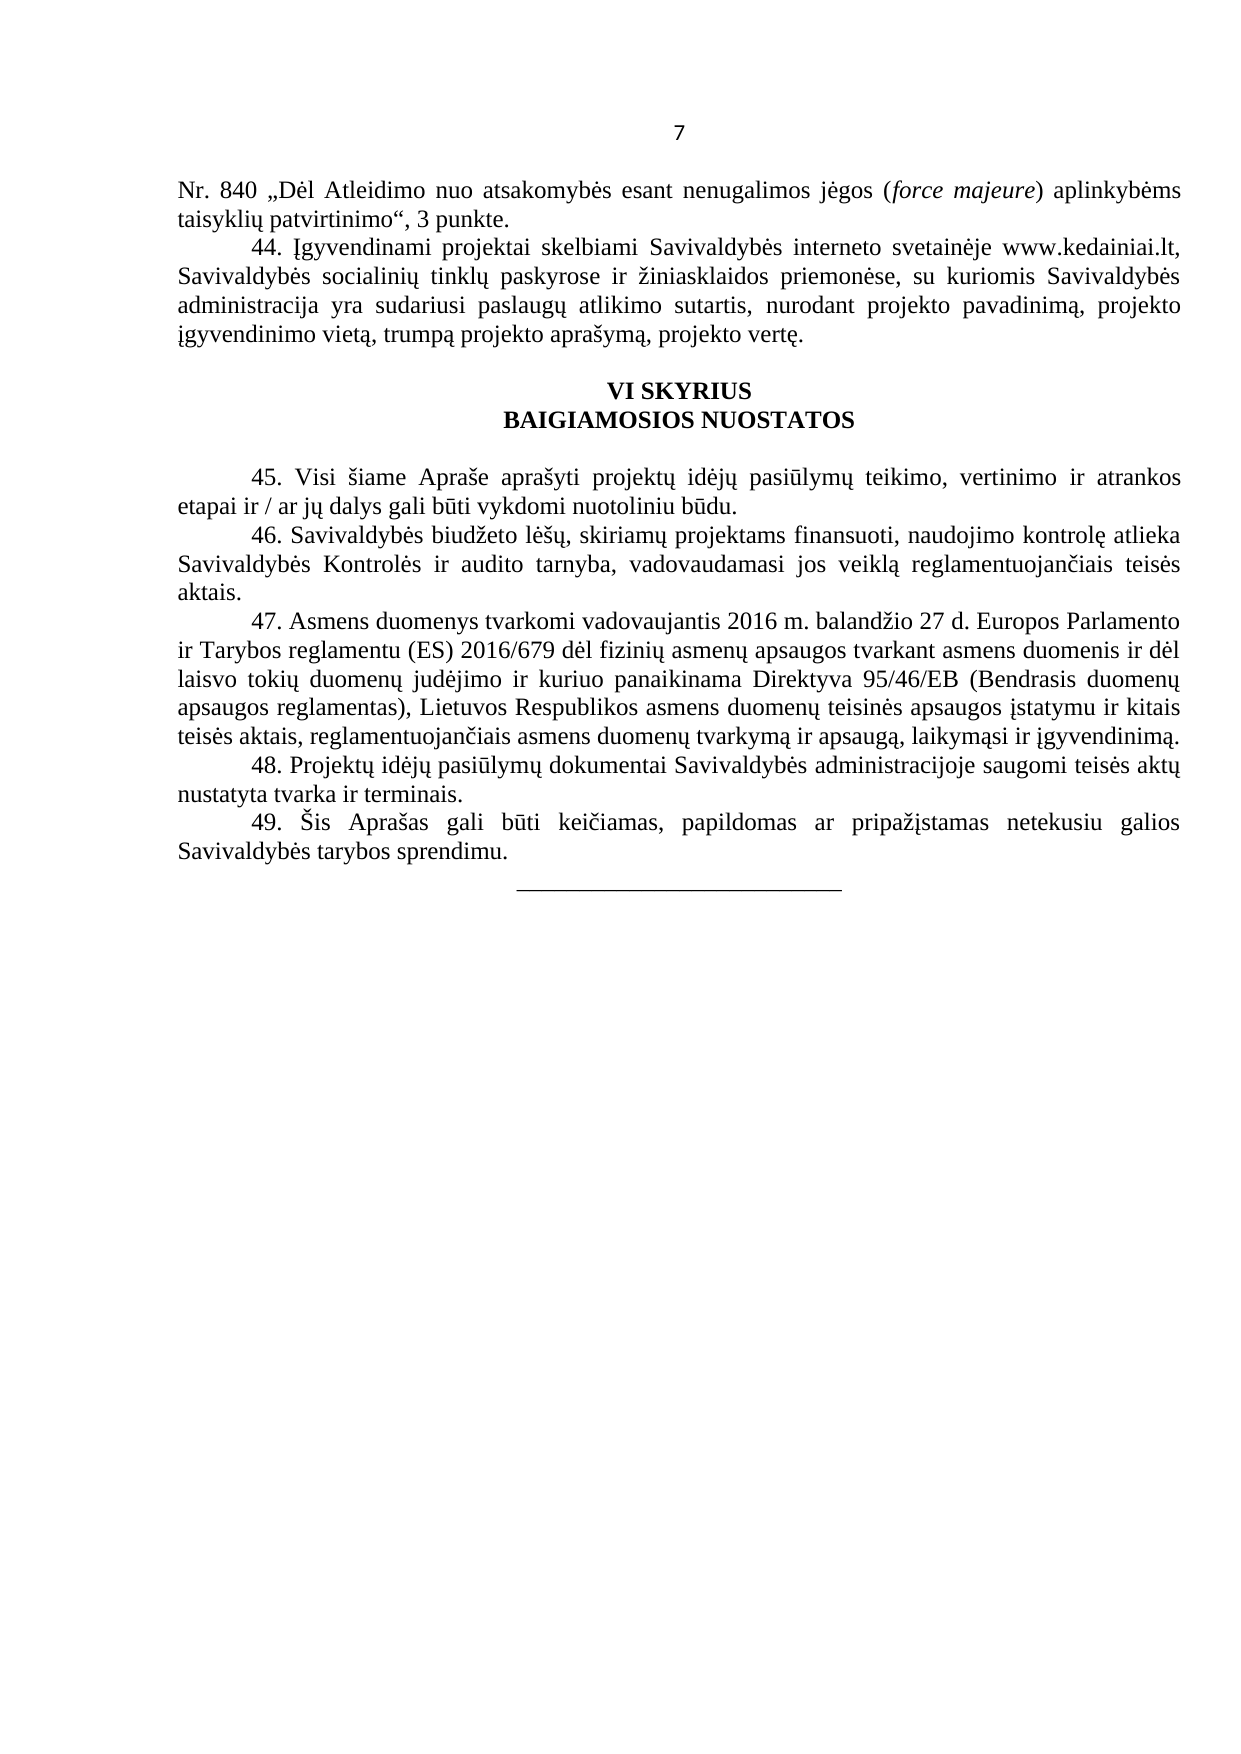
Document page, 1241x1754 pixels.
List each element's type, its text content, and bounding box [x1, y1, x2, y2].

text BAIGIAMOSIOS NUOSTATOS [177, 405, 1181, 434]
text Nr. 840 „Dėl Atleidimo nuo atsakomybės esant nenugalimos jėgos (force majeure) aplinkybėms taisyklių patvirtinimo“, 3 punkte. [177, 175, 1181, 232]
text VI SKYRIUS [177, 376, 1181, 405]
text 47. Asmens duomenys tvarkomi vadovaujantis 2016 m. balandžio 27 d. Europos Parlamento ir Tarybos reglamentu (ES) 2016/679 dėl fizinių asmenų apsaugos tvarkant asmens duomenis ir dėl laisvo tokių duomenų judėjimo ir kuriuo panaikinama Direktyva 95/46/EB (Bendrasis duomenų apsaugos reglamentas), Lietuvos Respublikos asmens duomenų teisinės apsaugos įstatymu ir kitais teisės aktais, reglamentuojančiais asmens duomenų tvarkymą ir apsaugą, laikymąsi ir įgyvendinimą. [177, 606, 1181, 750]
text __________________________ [177, 865, 1181, 894]
text 46. Savivaldybės biudžeto lėšų, skiriamų projektams finansuoti, naudojimo kontrolę atlieka Savivaldybės Kontrolės ir audito tarnyba, vadovaudamasi jos veiklą reglamentuojančiais teisės aktais. [177, 520, 1181, 606]
text 44. Įgyvendinami projektai skelbiami Savivaldybės interneto svetainėje www.kedainiai.lt, Savivaldybės socialinių tinklų paskyrose ir žiniasklaidos priemonėse, su kuriomis Savivaldybės administracija yra sudariusi paslaugų atlikimo sutartis, nurodant projekto pavadinimą, projekto įgyvendinimo vietą, trumpą projekto aprašymą, projekto vertę. [177, 232, 1181, 347]
text 48. Projektų idėjų pasiūlymų dokumentai Savivaldybės administracijoje saugomi teisės aktų nustatyta tvarka ir terminais. [177, 750, 1181, 807]
text 49. Šis Aprašas gali būti keičiamas, papildomas ar pripažįstamas netekusiu galios Savivaldybės tarybos sprendimu. [177, 807, 1181, 865]
text 45. Visi šiame Apraše aprašyti projektų idėjų pasiūlymų teikimo, vertinimo ir atrankos etapai ir / ar jų dalys gali būti vykdomi nuotoliniu būdu. [177, 462, 1181, 520]
